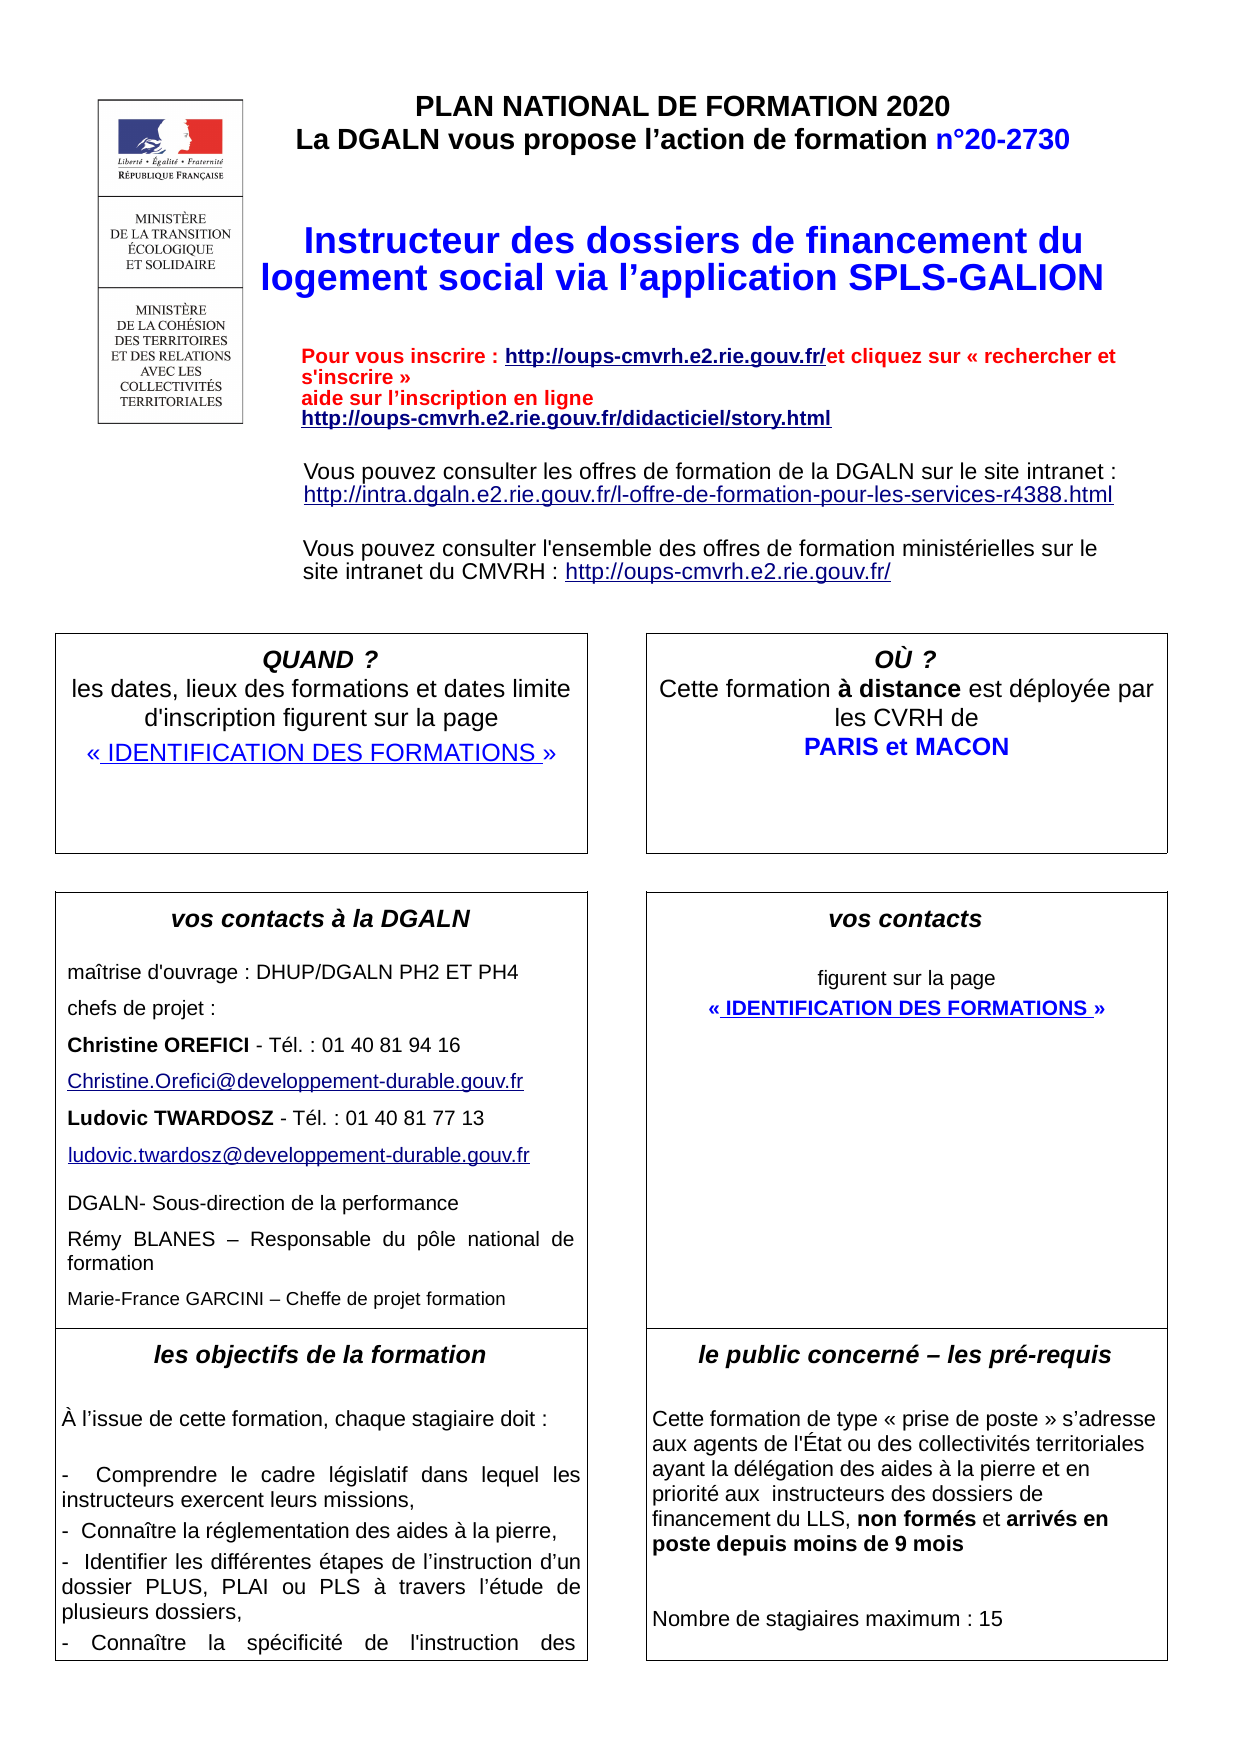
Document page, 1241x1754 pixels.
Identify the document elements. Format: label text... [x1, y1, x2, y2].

table_cell [587, 853, 646, 891]
table_header [588, 633, 646, 852]
text Vous pouvez consulter les offres de formation de la DGALN sur le site intranet : http://intra.dgaln.e2.rie.gouv.fr/l-offre-de-formation-pour-les-services-r4388.html [303, 457, 1122, 507]
text Instructeur des dossiers de financement du logement social via l’application SPLS-GALION [244, 219, 1122, 298]
text La DGALN vous propose l’action de formation n°20-2730 [244, 122, 1122, 156]
text Pour vous inscrire : http://oups-cmvrh.e2.rie.gouv.fr/et cliquez sur « rechercher et s'inscrire » aide sur l’inscription en ligne http://oups-cmvrh.e2.rie.gouv.fr/didacticiel/story.html [301, 344, 1122, 430]
text PLAN NATIONAL DE FORMATION 2020 [118, 88, 1122, 122]
table_header QUAND ? les dates, lieux des formations et dates limite d'inscription figurent sur la page « IDENTIFICATION DES FORMATIONS » [56, 634, 587, 852]
picture [97, 99, 244, 424]
table_cell [588, 1328, 646, 1660]
table_cell le public concerné – les pré-requis Cette formation de type « prise de poste » s’adresse aux agents de l'État ou des collectivités territoriales ayant la délégation des aides à la pierre et en priorité aux instructeurs des dossiers de financement du LLS, non formés et arrivés en poste depuis moins de 9 mois Nombre de stagiaires maximum : 15 [647, 1329, 1167, 1660]
table_cell [56, 854, 587, 891]
table_cell [646, 854, 1167, 891]
table_cell les objectifs de la formation À l’issue de cette formation, chaque stagiaire doit : - Comprendre le cadre législatif dans lequel les instructeurs exercent leurs missions, - Connaître la réglementation des aides à la pierre, - Identifier les différentes étapes de l’instruction d’un dossier PLUS, PLAI ou PLS à travers l’étude de plusieurs dossiers, - Connaître la spécificité de l'instruction des [56, 1329, 587, 1660]
table_cell vos contacts à la DGALN maîtrise d'ouvrage : DHUP/DGALN PH2 ET PH4 chefs de projet : Christine OREFICI - Tél. : 01 40 81 94 16 Christine.Orefici@developpement-durable.gouv.fr Ludovic TWARDOSZ - Tél. : 01 40 81 77 13 ludovic.twardosz@developpement-durable.gouv.fr DGALN- Sous-direction de la performance Rémy BLANES – Responsable du pôle national de formation Marie-France GARCINI – Cheffe de projet formation [56, 893, 587, 1328]
table_cell [588, 891, 646, 1328]
text Vous pouvez consulter l'ensemble des offres de formation ministérielles sur le site intranet du CMVRH : http://oups-cmvrh.e2.rie.gouv.fr/ [303, 534, 1122, 584]
table_header OÙ ? Cette formation à distance est déployée par les CVRH de PARIS et MACON [647, 634, 1167, 852]
table_cell vos contacts figurent sur la page « IDENTIFICATION DES FORMATIONS » [647, 893, 1167, 1328]
